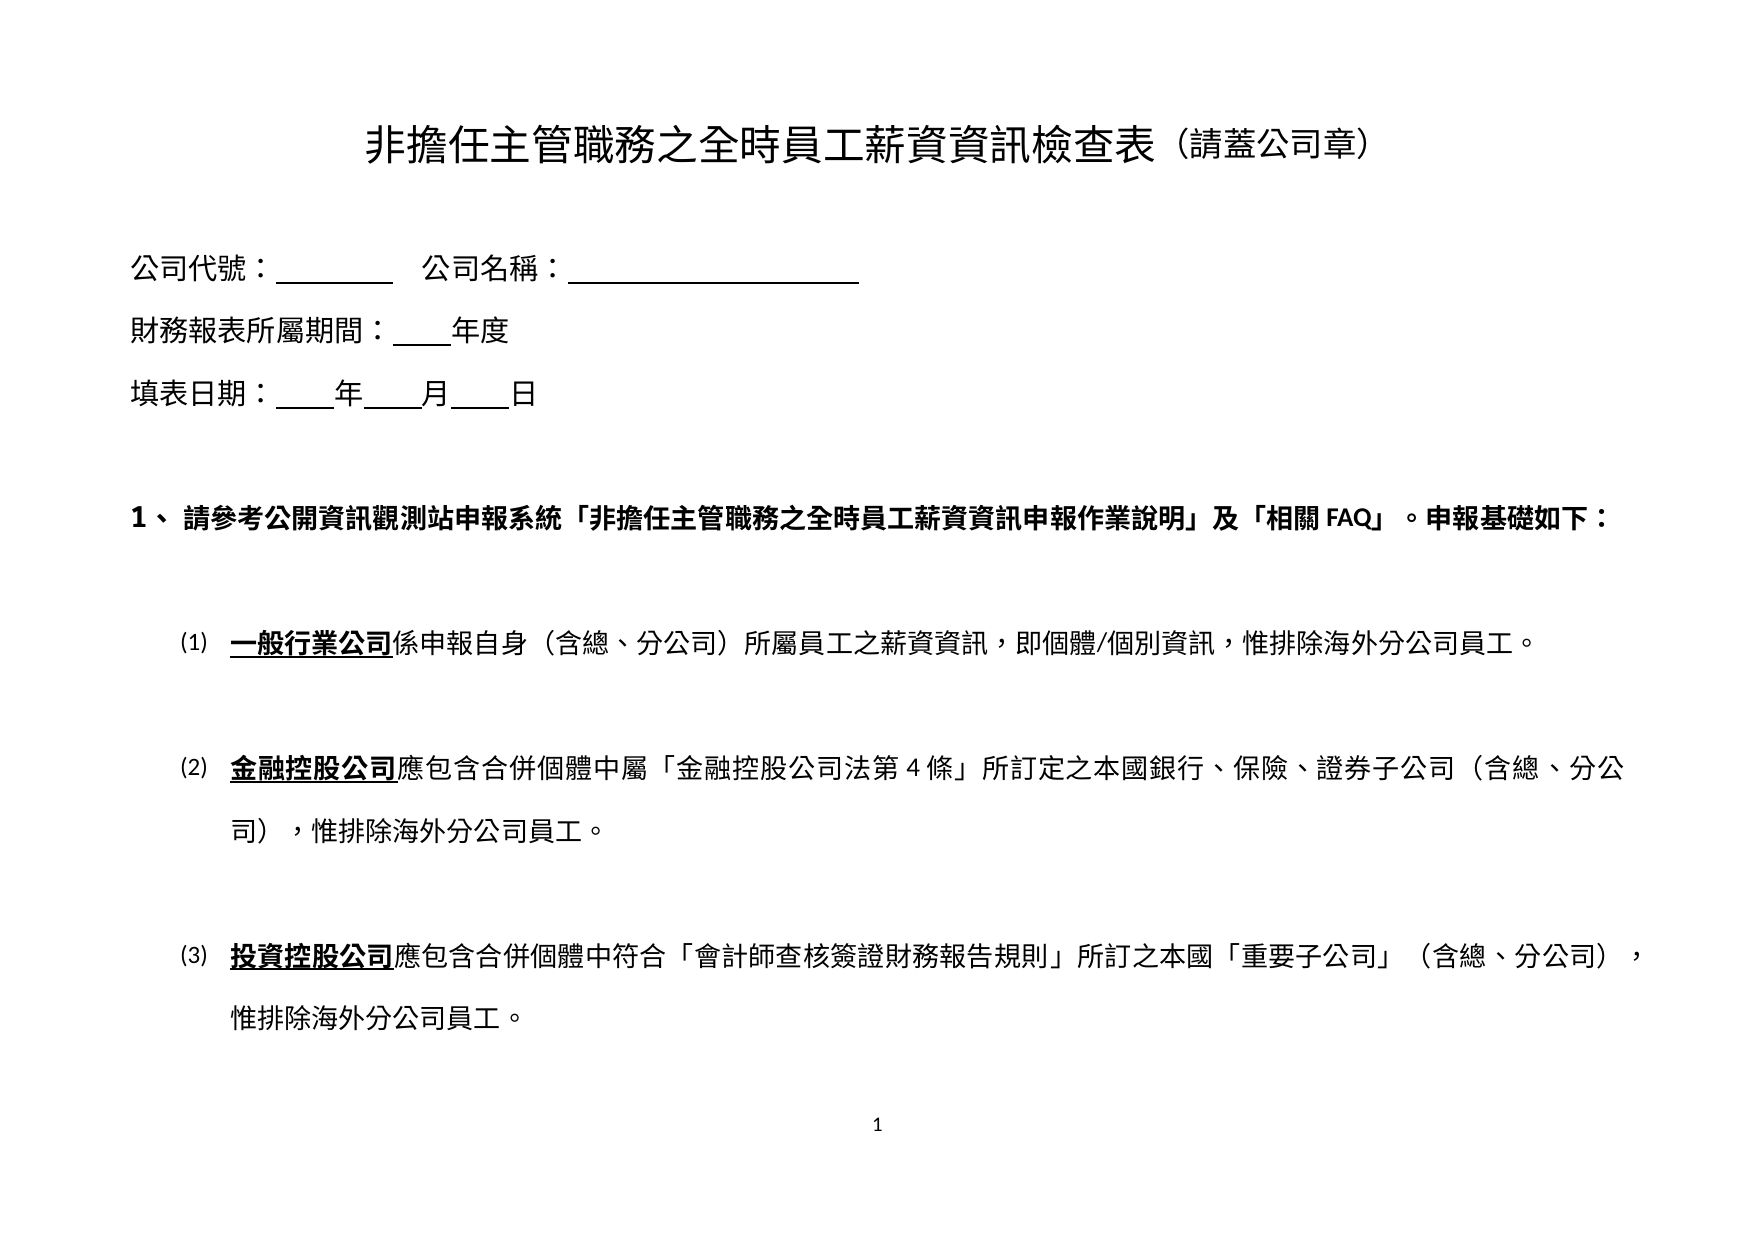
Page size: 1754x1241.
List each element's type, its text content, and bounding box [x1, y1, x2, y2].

list 請參考公開資訊觀測站申報系統「非擔任主管職務之全時員工薪資資訊申報作業說明」及「相關FAQ」。申報基礎如下： [130, 475, 1624, 537]
text 非擔任主管職務之全時員工薪資資訊檢查表（請蓋公司章） [130, 100, 1624, 162]
list 一般行業公司係申報自身（含總、分公司）所屬員工之薪資資訊，即個體/個別資訊，惟排除海外分公司員工。 [180, 600, 1624, 662]
text 填表日期： 年 月 日 [130, 350, 1624, 412]
list 投資控股公司應包含合併個體中符合「會計師查核簽證財務報告規則」所訂之本國「重要子公司」（含總、分公司），惟排除海外分公司員工。 [180, 912, 1624, 1037]
text 財務報表所屬期間： 年度 [130, 287, 1624, 350]
text 公司代號： 公司名稱： [130, 225, 1624, 287]
list 金融控股公司應包含合併個體中屬「金融控股公司法第4條」所訂定之本國銀行、保險、證券子公司（含總、分公司），惟排除海外分公司員工。 [180, 725, 1624, 850]
